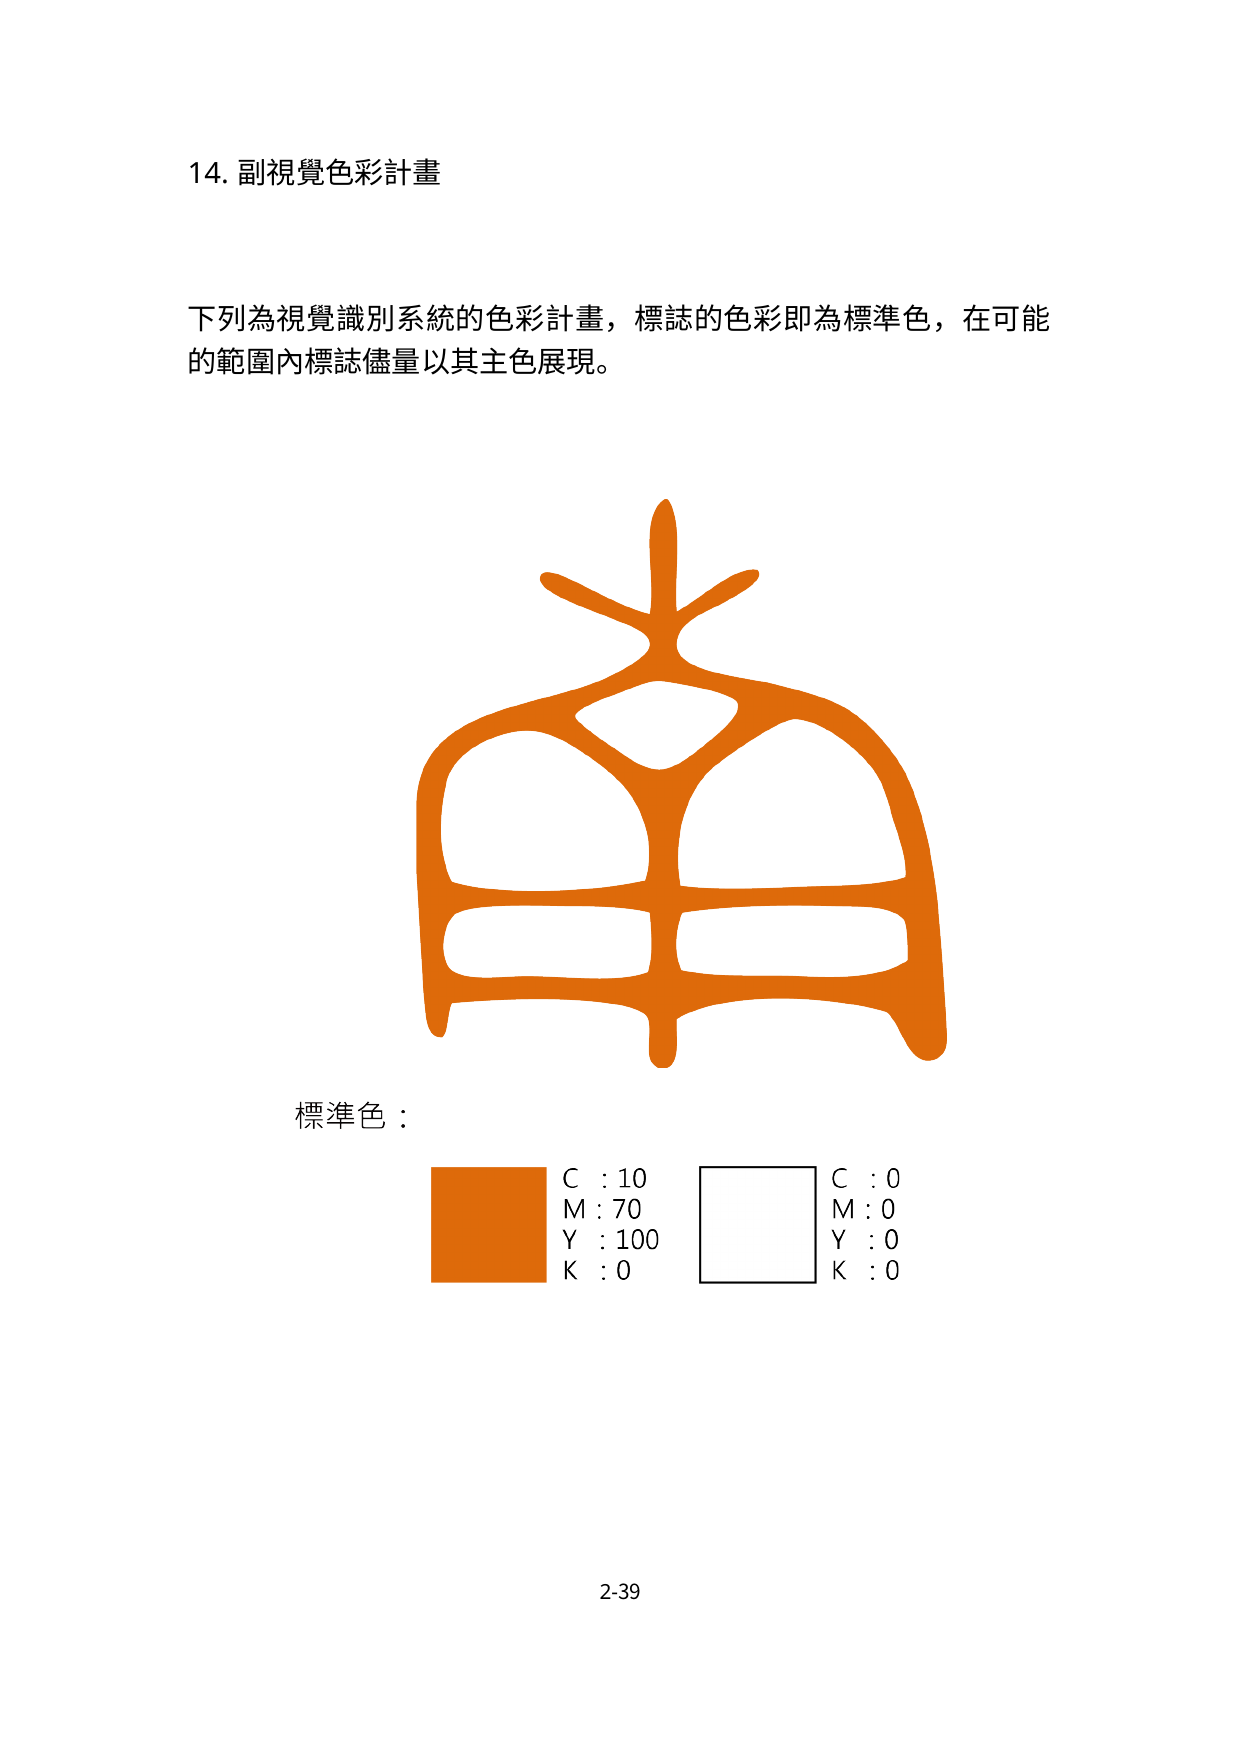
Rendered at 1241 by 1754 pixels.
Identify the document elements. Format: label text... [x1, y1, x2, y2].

subtitle 副視覺色彩計畫 [187, 150, 1053, 192]
picture [293, 499, 947, 1286]
text 下列為視覺識別系統的色彩計畫，標誌的色彩即為標準色，在可能的範圍內標誌儘量以其主色展現。 [187, 296, 1053, 381]
